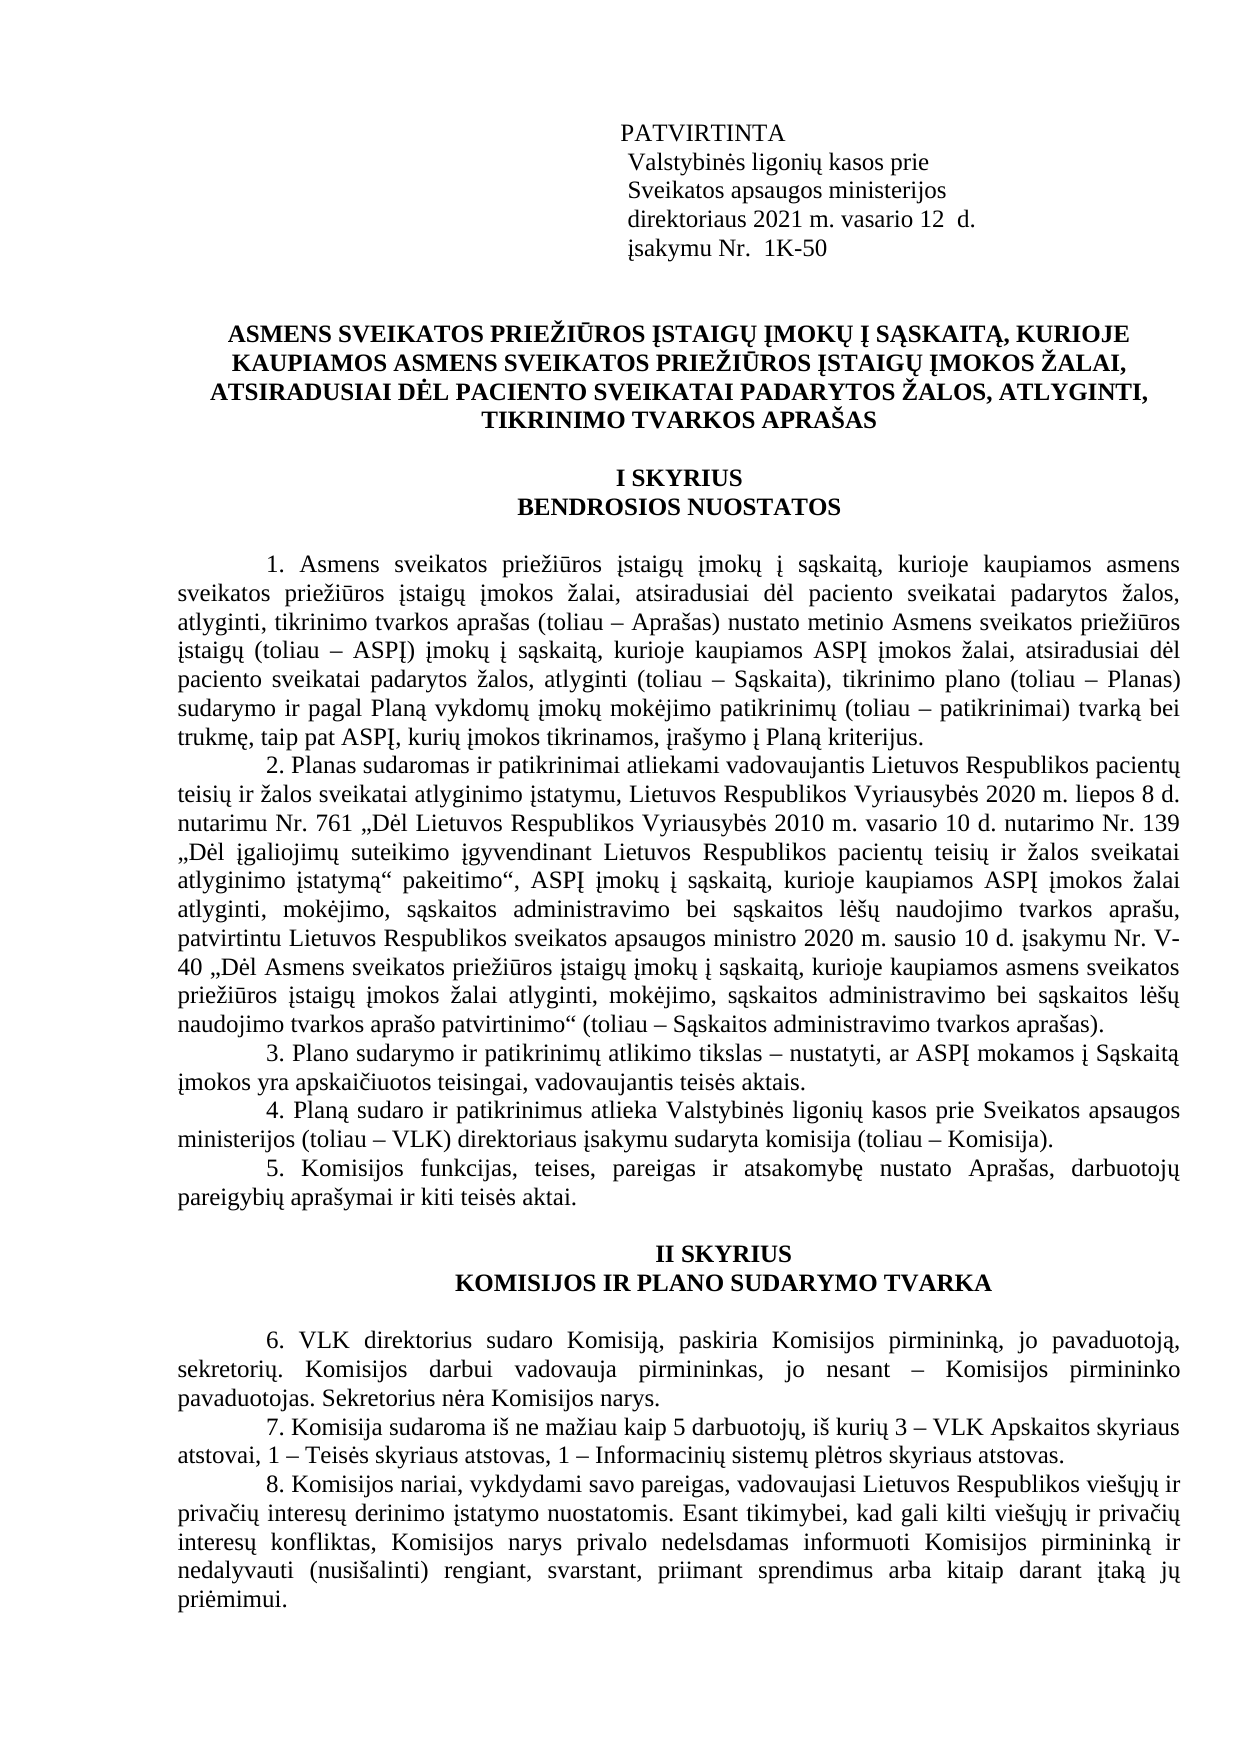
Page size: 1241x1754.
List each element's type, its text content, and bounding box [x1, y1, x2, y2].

text 2. Planas sudaromas ir patikrinimai atliekami vadovaujantis Lietuvos Respublikos pacientų teisių ir žalos sveikatai atlyginimo įstatymu, Lietuvos Respublikos Vyriausybės 2020 m. liepos 8 d. nutarimu Nr. 761 „Dėl Lietuvos Respublikos Vyriausybės 2010 m. vasario 10 d. nutarimo Nr. 139 „Dėl įgaliojimų suteikimo įgyvendinant Lietuvos Respublikos pacientų teisių ir žalos sveikatai atlyginimo įstatymą“ pakeitimo“, ASPĮ įmokų į sąskaitą, kurioje kaupiamos ASPĮ įmokos žalai atlyginti, mokėjimo, sąskaitos administravimo bei sąskaitos lėšų naudojimo tvarkos aprašu, patvirtintu Lietuvos Respublikos sveikatos apsaugos ministro 2020 m. sausio 10 d. įsakymu Nr. V-40 „Dėl Asmens sveikatos priežiūros įstaigų įmokų į sąskaitą, kurioje kaupiamos asmens sveikatos priežiūros įstaigų įmokos žalai atlyginti, mokėjimo, sąskaitos administravimo bei sąskaitos lėšų naudojimo tvarkos aprašo patvirtinimo“ (toliau – Sąskaitos administravimo tvarkos aprašas). [177, 751, 1181, 1038]
text 4. Planą sudaro ir patikrinimus atlieka Valstybinės ligonių kasos prie Sveikatos apsaugos ministerijos (toliau – VLK) direktoriaus įsakymu sudaryta komisija (toliau – Komisija). [177, 1096, 1181, 1153]
text 6. VLK direktorius sudaro Komisiją, paskiria Komisijos pirmininką, jo pavaduotoją, sekretorių. Komisijos darbui vadovauja pirmininkas, jo nesant – Komisijos pirmininko pavaduotojas. Sekretorius nėra Komisijos narys. [177, 1326, 1181, 1412]
text 8. Komisijos nariai, vykdydami savo pareigas, vadovaujasi Lietuvos Respublikos viešųjų ir privačių interesų derinimo įstatymo nuostatomis. Esant tikimybei, kad gali kilti viešųjų ir privačių interesų konfliktas, Komisijos narys privalo nedelsdamas informuoti Komisijos pirmininką ir nedalyvauti (nusišalinti) rengiant, svarstant, priimant sprendimus arba kitaip darant įtaką jų priėmimui. [177, 1469, 1181, 1613]
text 7. Komisija sudaroma iš ne mažiau kaip 5 darbuotojų, iš kurių 3 – VLK Apskaitos skyriaus atstovai, 1 – Teisės skyriaus atstovas, 1 – Informacinių sistemų plėtros skyriaus atstovas. [177, 1412, 1181, 1469]
text BENDROSIOS NUOSTATOS [177, 492, 1181, 521]
text Valstybinės ligonių kasos prie [177, 147, 1181, 176]
text įsakymu Nr. 1K-50 [177, 233, 1181, 262]
text 5. Komisijos funkcijas, teises, pareigas ir atsakomybę nustato Aprašas, darbuotojų pareigybių aprašymai ir kiti teisės aktai. [177, 1153, 1181, 1211]
text PATVIRTINTA [177, 118, 1181, 147]
text II SKYRIUS [177, 1239, 1181, 1268]
text direktoriaus 2021 m. vasario 12 d. [177, 204, 1181, 233]
text ASMENS SVEIKATOS PRIEŽIŪROS ĮSTAIGŲ ĮMOKŲ Į SĄSKAITĄ, KURIOJE KAUPIAMOS ASMENS SVEIKATOS PRIEŽIŪROS ĮSTAIGŲ ĮMOKOS ŽALAI, ATSIRADUSIAI DĖL PACIENTO SVEIKATAI PADARYTOS ŽALOS, ATLYGINTI, TIKRINIMO TVARKOS APRAŠAS [177, 319, 1181, 434]
text 1. Asmens sveikatos priežiūros įstaigų įmokų į sąskaitą, kurioje kaupiamos asmens sveikatos priežiūros įstaigų įmokos žalai, atsiradusiai dėl paciento sveikatai padarytos žalos, atlyginti, tikrinimo tvarkos aprašas (toliau – Aprašas) nustato metinio Asmens sveikatos priežiūros įstaigų (toliau – ASPĮ) įmokų į sąskaitą, kurioje kaupiamos ASPĮ įmokos žalai, atsiradusiai dėl paciento sveikatai padarytos žalos, atlyginti (toliau – Sąskaita), tikrinimo plano (toliau – Planas) sudarymo ir pagal Planą vykdomų įmokų mokėjimo patikrinimų (toliau – patikrinimai) tvarką bei trukmę, taip pat ASPĮ, kurių įmokos tikrinamos, įrašymo į Planą kriterijus. [177, 549, 1181, 751]
text Sveikatos apsaugos ministerijos [177, 176, 1181, 204]
text I SKYRIUS [177, 463, 1181, 492]
text KOMISIJOS IR PLANO SUDARYMO TVARKA [177, 1268, 1181, 1297]
text 3. Plano sudarymo ir patikrinimų atlikimo tikslas – nustatyti, ar ASPĮ mokamos į Sąskaitą įmokos yra apskaičiuotos teisingai, vadovaujantis teisės aktais. [177, 1038, 1181, 1096]
